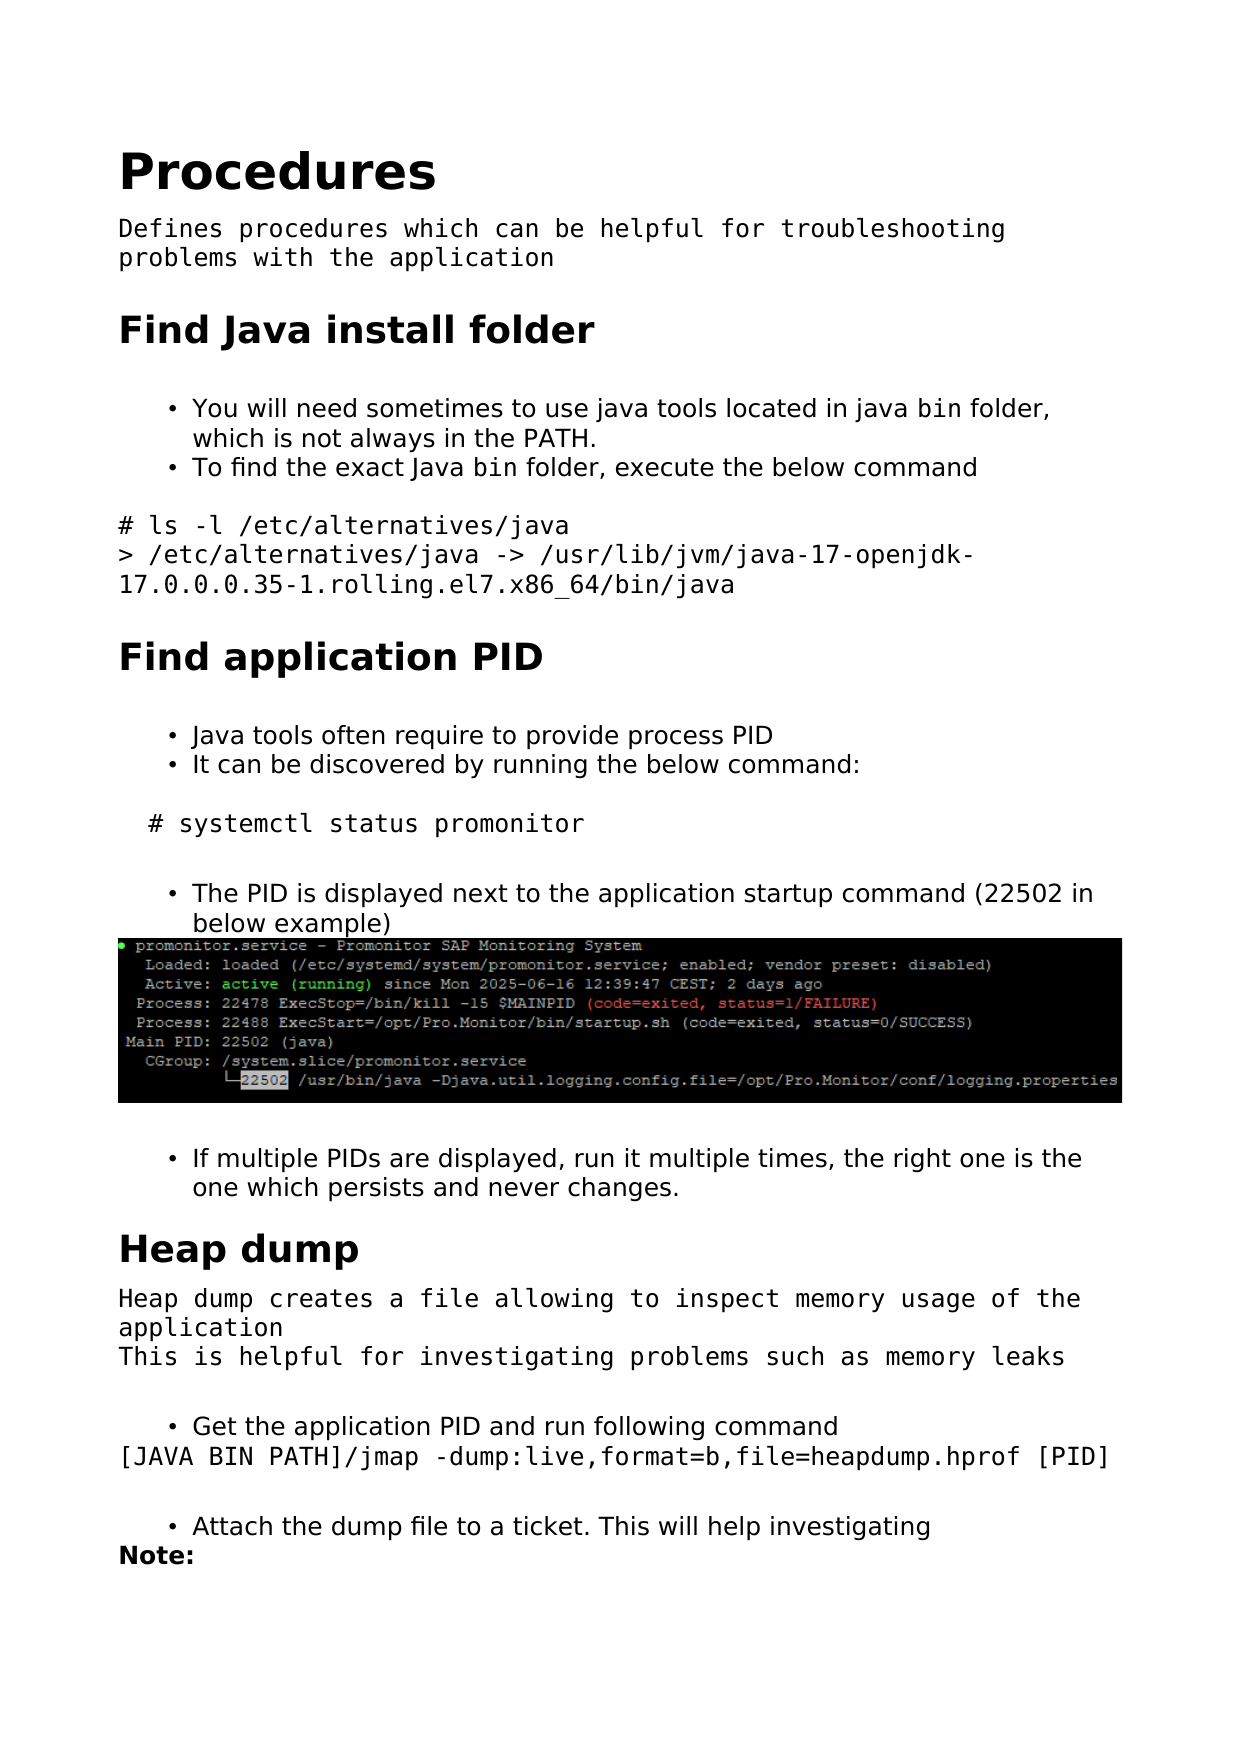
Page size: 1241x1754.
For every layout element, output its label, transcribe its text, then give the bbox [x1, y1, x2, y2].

list If multiple PIDs are displayed, run it multiple times, the right one is the one which persists and never changes. [177, 1144, 1122, 1203]
text # systemctl status promonitor [118, 809, 1122, 838]
list You will need sometimes to use java tools located in java bin folder, which is not always in the PATH. [177, 394, 1122, 453]
list To find the exact Java bin folder, execute the below command [177, 453, 1122, 482]
list Java tools often require to provide process PID [177, 721, 1122, 751]
subtitle Find Java install folder [118, 309, 1122, 353]
list Get the application PID and run following command [177, 1412, 1122, 1442]
subtitle Procedures [118, 143, 1122, 201]
text # ls -l /etc/alternatives/java > /etc/alternatives/java -> /usr/lib/jvm/java-17-openjdk-17.0.0.0.35-1.rolling.el7.x86_64/bin/java [118, 512, 1122, 599]
list Attach the dump file to a ticket. This will help investigating [177, 1512, 1122, 1541]
text Heap dump creates a file allowing to inspect memory usage of the application This is helpful for investigating problems such as memory leaks [118, 1284, 1122, 1371]
list It can be discovered by running the below command: [177, 751, 1122, 780]
list The PID is displayed next to the application startup command (22502 in below example) [177, 880, 1122, 938]
text Note: [118, 1541, 1122, 1570]
text [JAVA BIN PATH]/jmap -dump:live,format=b,file=heapdump.hprof [PID] [118, 1442, 1122, 1471]
picture [118, 938, 1123, 1103]
subtitle Heap dump [118, 1228, 1122, 1271]
text Defines procedures which can be helpful for troubleshooting problems with the application [118, 214, 1122, 272]
subtitle Find application PID [118, 636, 1122, 679]
